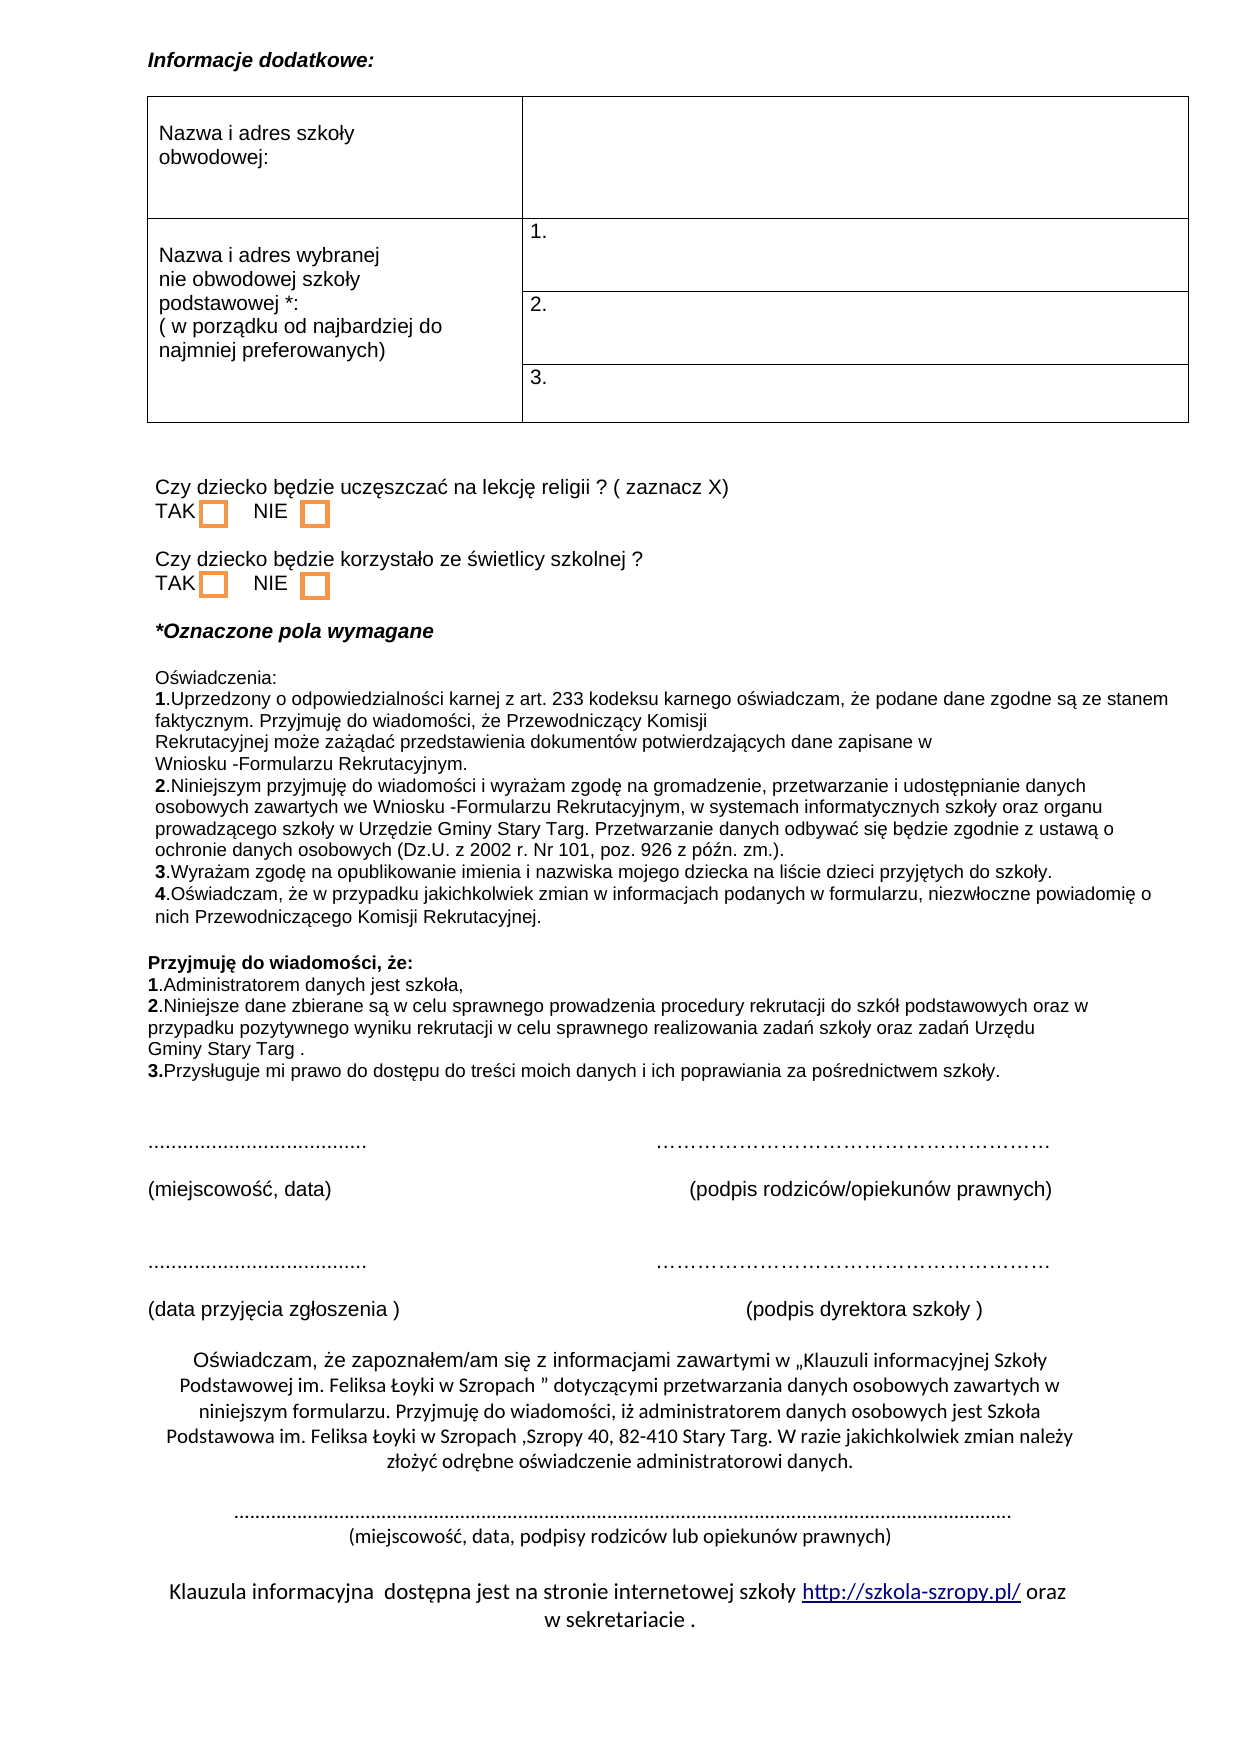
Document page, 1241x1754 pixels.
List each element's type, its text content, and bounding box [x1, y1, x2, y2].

table_header [523, 97, 1188, 217]
text Przyjmuję do wiadomości, że: [148, 952, 1093, 973]
text (miejscowość, data, podpisy rodziców lub opiekunów prawnych) [148, 1523, 1093, 1549]
text 3.Przysługuje mi prawo do dostępu do treści moich danych i ich poprawiania za pośrednictwem szkoły. [148, 1059, 1093, 1081]
table_cell Czy dziecko będzie uczęszczać na lekcję religii ? ( zaznacz X) TAK NIE Czy dziecko będzie korzystało ze świetlicy szkolnej ? TAK NIE *Oznaczone pola wymagane Oświadczenia: 1.Uprzedzony o odpowiedzialności karnej z art. 233 kodeksu karnego oświadczam, że podane dane zgodne są ze stanem faktycznym. Przyjmuję do wiadomości, że Przewodniczący Komisji Rekrutacyjnej może zażądać przedstawienia dokumentów potwierdzających dane zapisane w Wniosku -Formularzu Rekrutacyjnym. 2.Niniejszym przyjmuję do wiadomości i wyrażam zgodę na gromadzenie, przetwarzanie i udostępnianie danych osobowych zawartych we Wniosku -Formularzu Rekrutacyjnym, w systemach informatycznych szkoły oraz organu prowadzącego szkoły w Urzędzie Gminy Stary Targ. Przetwarzanie danych odbywać się będzie zgodnie z ustawą o ochronie danych osobowych (Dz.U. z 2002 r. Nr 101, poz. 926 z późn. zm.). 3.Wyrażam zgodę na opublikowanie imienia i nazwiska mojego dziecka na liście dzieci przyjętych do szkoły. 4.Oświadczam, że w przypadku jakichkolwiek zmian w informacjach podanych w formularzu, niezwłoczne powiadomię o nich Przewodniczącego Komisji Rekrutacyjnej. [148, 423, 1189, 928]
text ...................................... ………………………………………………… [148, 1129, 1093, 1153]
text w sekretariacie . [148, 1605, 1093, 1633]
text .................................................................................................................................................... [148, 1498, 1093, 1523]
text (data przyjęcia zgłoszenia ) (podpis dyrektora szkoły ) [148, 1297, 1093, 1321]
table_header Nazwa i adres szkoły obwodowej: [148, 97, 522, 217]
text (miejscowość, data) (podpis rodziców/opiekunów prawnych) [148, 1177, 1093, 1201]
text Informacje dodatkowe: [148, 48, 1093, 72]
table_cell Nazwa i adres wybranej nie obwodowej szkoły podstawowej *: ( w porządku od najbardziej do najmniej preferowanych) [148, 219, 522, 422]
table_cell 1. [523, 219, 1188, 291]
text Klauzula informacyjna dostępna jest na stronie internetowej szkoły http://szkola-szropy.pl/ oraz [148, 1577, 1093, 1605]
text Oświadczam, że zapoznałem/am się z informacjami zawartymi w „Klauzuli informacyjnej Szkoły Podstawowej im. Feliksa Łoyki w Szropach ” dotyczącymi przetwarzania danych osobowych zawartych w niniejszym formularzu. Przyjmuję do wiadomości, iż administratorem danych osobowych jest Szkoła Podstawowa im. Feliksa Łoyki w Szropach ,Szropy 40, 82-410 Stary Targ. W razie jakichkolwiek zmian należy złożyć odrębne oświadczenie administratorowi danych. [148, 1347, 1093, 1474]
text 2.Niniejsze dane zbierane są w celu sprawnego prowadzenia procedury rekrutacji do szkół podstawowych oraz w przypadku pozytywnego wyniku rekrutacji w celu sprawnego realizowania zadań szkoły oraz zadań Urzędu Gminy Stary Targ . [148, 995, 1093, 1059]
table_cell 3. [523, 365, 1188, 422]
table_cell 2. [523, 292, 1188, 364]
text ...................................... ………………………………………………… [148, 1249, 1093, 1273]
text 1.Administratorem danych jest szkoła, [148, 973, 1093, 995]
